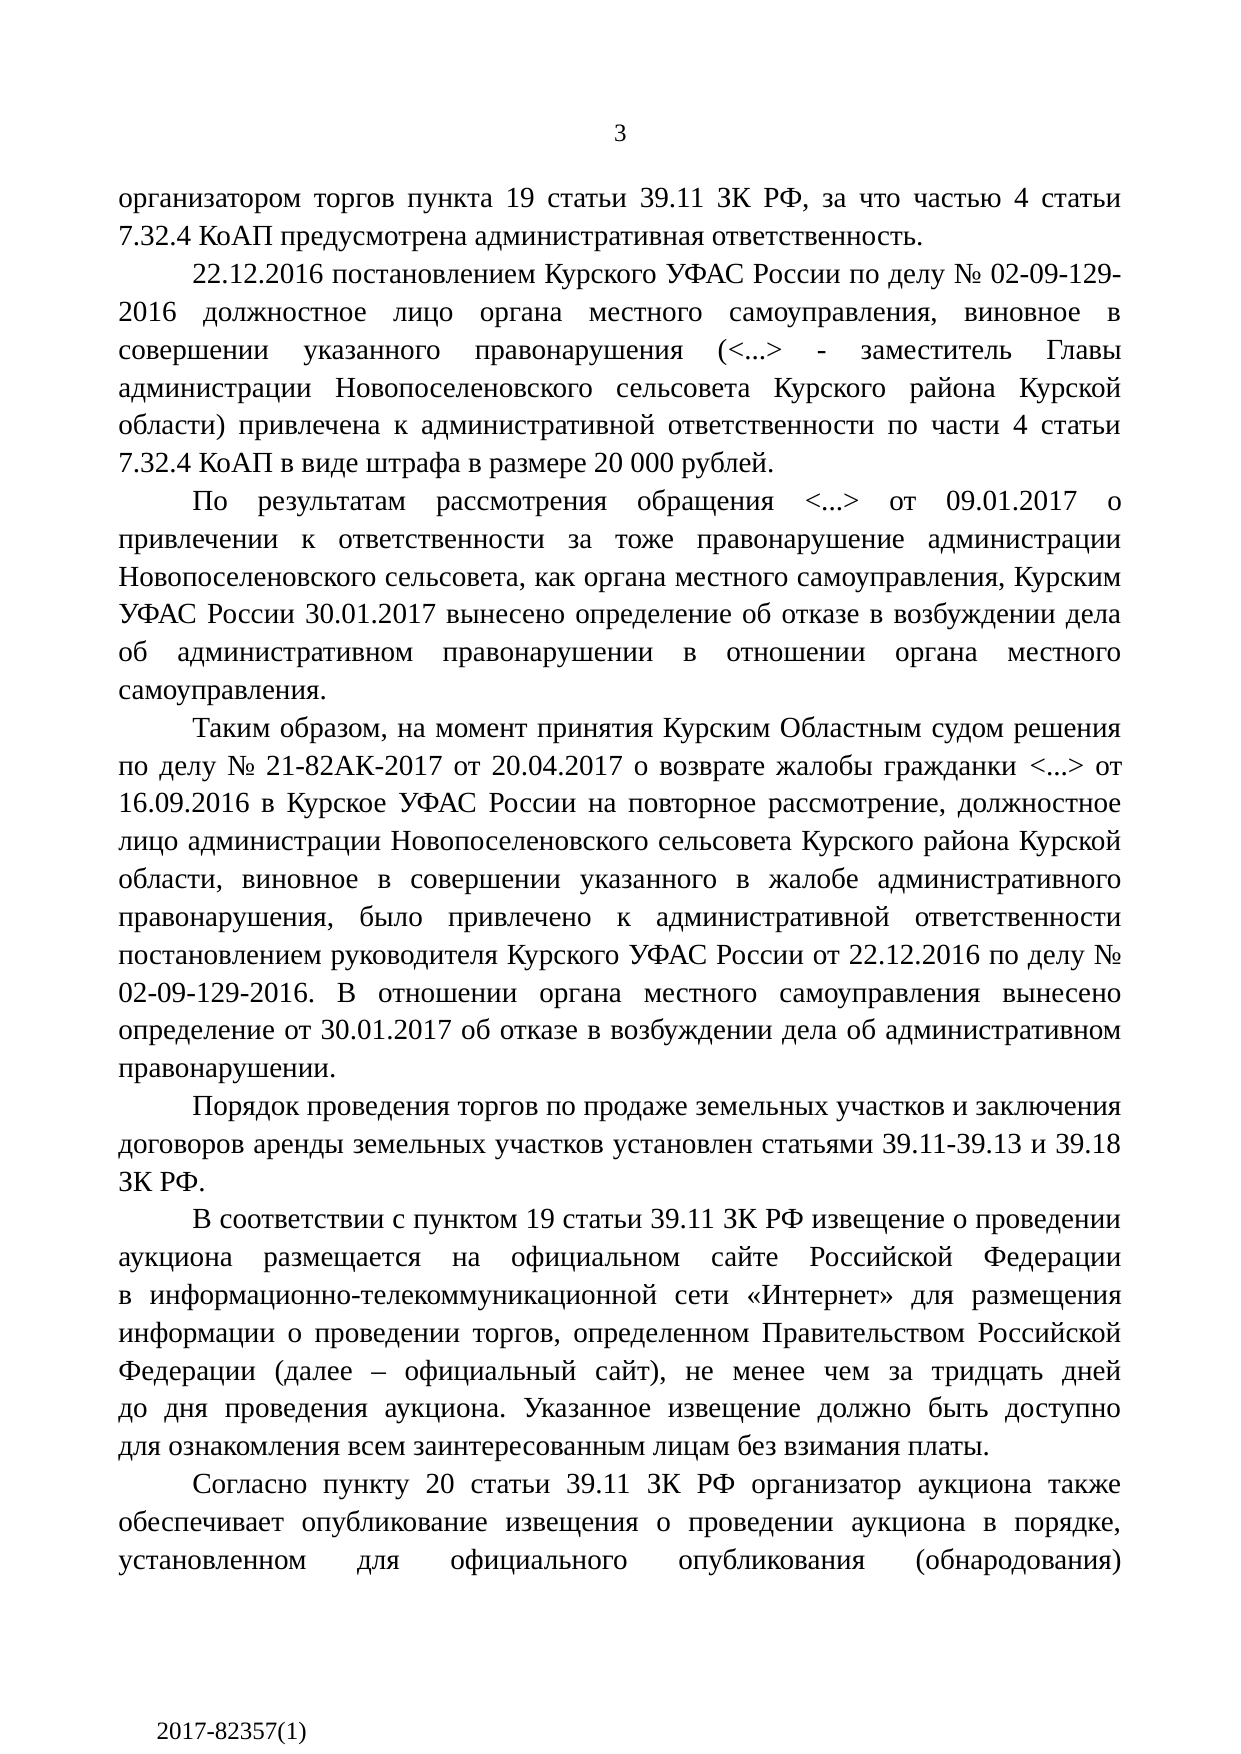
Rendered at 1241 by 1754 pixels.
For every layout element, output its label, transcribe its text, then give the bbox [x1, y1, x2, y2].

text Таким образом, на момент принятия Курским Областным судом решения по делу № 21-82АК-2017 от 20.04.2017 о возврате жалобы гражданки <...> от 16.09.2016 в Курское УФАС России на повторное рассмотрение, должностное лицо администрации Новопоселеновского сельсовета Курского района Курской области, виновное в совершении указанного в жалобе административного правонарушения, было привлечено к административной ответственности постановлением руководителя Курского УФАС России от 22.12.2016 по делу № 02-09-129-2016. В отношении органа местного самоуправления вынесено определение от 30.01.2017 об отказе в возбуждении дела об административном правонарушении. [118, 706, 1122, 1084]
text организатором торгов пункта 19 статьи 39.11 ЗК РФ, за что частью 4 статьи 7.32.4 КоАП предусмотрена административная ответственность. [118, 176, 1122, 252]
text В соответствии с пунктом 19 статьи 39.11 ЗК РФ извещение о проведении аукциона размещается на официальном сайте Российской Федерации в информационно-телекоммуникационной сети «Интернет» для размещения информации о проведении торгов, определенном Правительством Российской Федерации (далее – официальный сайт), не менее чем за тридцать дней до дня проведения аукциона. Указанное извещение должно быть доступно для ознакомления всем заинтересованным лицам без взимания платы. [118, 1197, 1122, 1462]
text 22.12.2016 постановлением Курского УФАС России по делу № 02-09-129-2016 должностное лицо органа местного самоуправления, виновное в совершении указанного правонарушения (<...> - заместитель Главы администрации Новопоселеновского сельсовета Курского района Курской области) привлечена к административной ответственности по части 4 статьи 7.32.4 КоАП в виде штрафа в размере 20 000 рублей. [118, 252, 1122, 479]
text Согласно пункту 20 статьи 39.11 ЗК РФ организатор аукциона также обеспечивает опубликование извещения о проведении аукциона в порядке, установленном для официального опубликования (обнародования) [118, 1462, 1122, 1575]
text Порядок проведения торгов по продаже земельных участков и заключения договоров аренды земельных участков установлен статьями 39.11-39.13 и 39.18 ЗК РФ. [118, 1084, 1122, 1197]
text По результатам рассмотрения обращения <...> от 09.01.2017 о привлечении к ответственности за тоже правонарушение администрации Новопоселеновского сельсовета, как органа местного самоуправления, Курским УФАС России 30.01.2017 вынесено определение об отказе в возбуждении дела об административном правонарушении в отношении органа местного самоуправления. [118, 479, 1122, 706]
